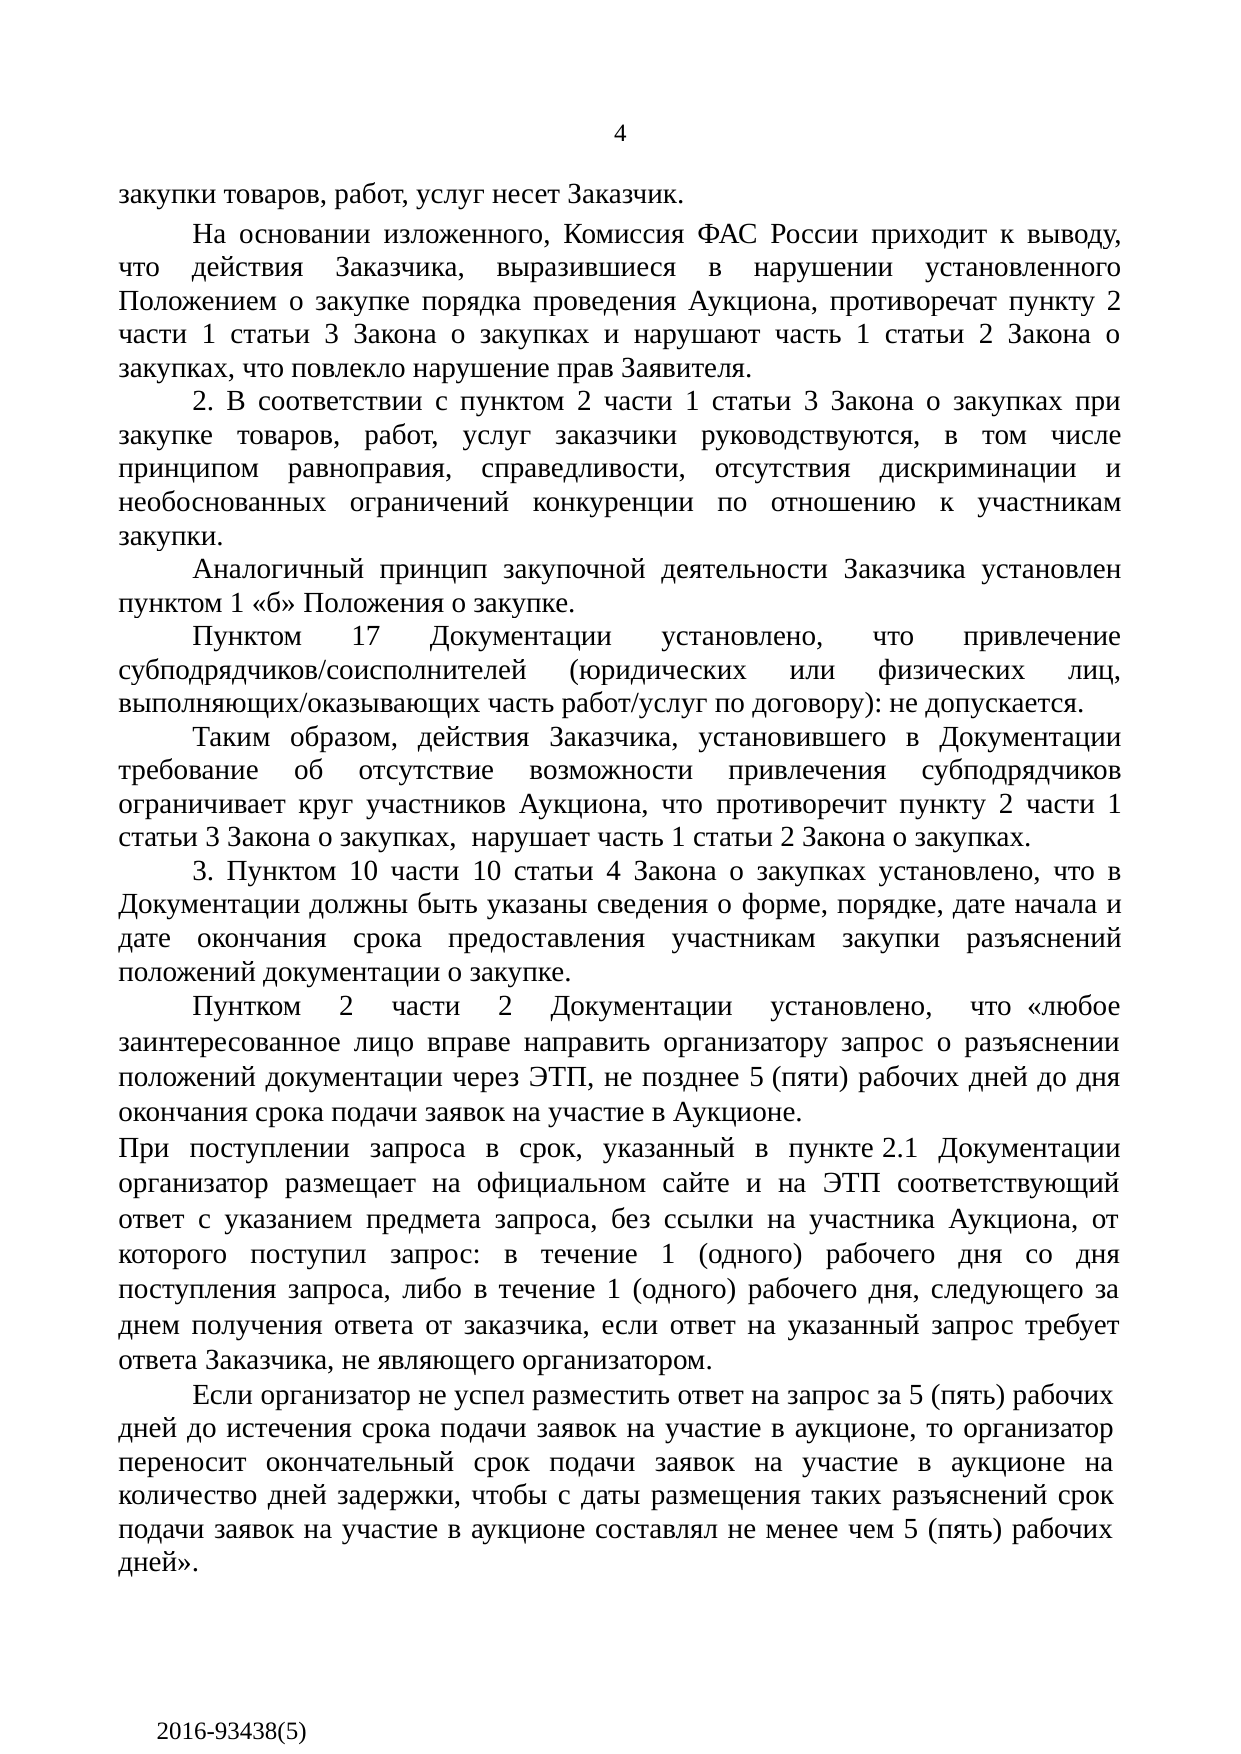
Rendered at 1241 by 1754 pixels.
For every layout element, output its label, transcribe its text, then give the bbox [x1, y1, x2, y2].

text Таким образом, действия Заказчика, установившего в Документации требование об отсутствие возможности привлечения субподрядчиков ограничивает круг участников Аукциона, что противоречит пункту 2 части 1 статьи 3 Закона о закупках, нарушает часть 1 статьи 2 Закона о закупках. [118, 719, 1122, 853]
text закупки товаров, работ, услуг несет Заказчик. [118, 176, 1122, 210]
text 3. Пунктом 10 части 10 статьи 4 Закона о закупках установлено, что в Документации должны быть указаны сведения о форме, порядке, дате начала и дате окончания срока предоставления участникам закупки разъяснений положений документации о закупке. [118, 853, 1122, 987]
text Пунтком 2 части 2 Документации установлено, что «любое заинтересованное лицо вправе направить организатору запрос о разъяснении положений документации через ЭТП, не позднее 5 (пяти) рабочих дней до дня окончания срока подачи заявок на участие в Аукционе. [118, 987, 1121, 1129]
text Аналогичный принцип закупочной деятельности Заказчика установлен пунктом 1 «б» Положения о закупке. Пунктом 17 Документации установлено, что привлечение субподрядчиков/соисполнителей (юридических или физических лиц, выполняющих/оказывающих часть работ/услуг по договору): не допускается. [118, 551, 1122, 719]
text На основании изложенного, Комиссия ФАС России приходит к выводу, что действия Заказчика, выразившиеся в нарушении установленного Положением о закупке порядка проведения Аукциона, противоречат пункту 2 части 1 статьи 3 Закона о закупках и нарушают часть 1 статьи 2 Закона о закупках, что повлекло нарушение прав Заявителя. [118, 216, 1122, 383]
text Если организатор не успел разместить ответ на запрос за 5 (пять) рабочих дней до истечения срока подачи заявок на участие в аукционе, то организатор переносит окончательный срок подачи заявок на участие в аукционе на количество дней задержки, чтобы с даты размещения таких разъяснений срок подачи заявок на участие в аукционе составлял не менее чем 5 (пять) рабочих дней». [118, 1377, 1115, 1578]
text 2. В соответствии с пунктом 2 части 1 статьи 3 Закона о закупках при закупке товаров, работ, услуг заказчики руководствуются, в том числе принципом равноправия, справедливости, отсутствия дискриминации и необоснованных ограничений конкуренции по отношению к участникам закупки. [118, 383, 1122, 551]
text При поступлении запроса в срок, указанный в пункте 2.1 Документации организатор размещает на официальном сайте и на ЭТП соответствующий ответ с указанием предмета запроса, без ссылки на участника Аукциона, от которого поступил запрос: в течение 1 (одного) рабочего дня со дня поступления запроса, либо в течение 1 (одного) рабочего дня, следующего за днем получения ответа от заказчика, если ответ на указанный запрос требует ответа Заказчика, не являющего организатором. [118, 1129, 1121, 1377]
